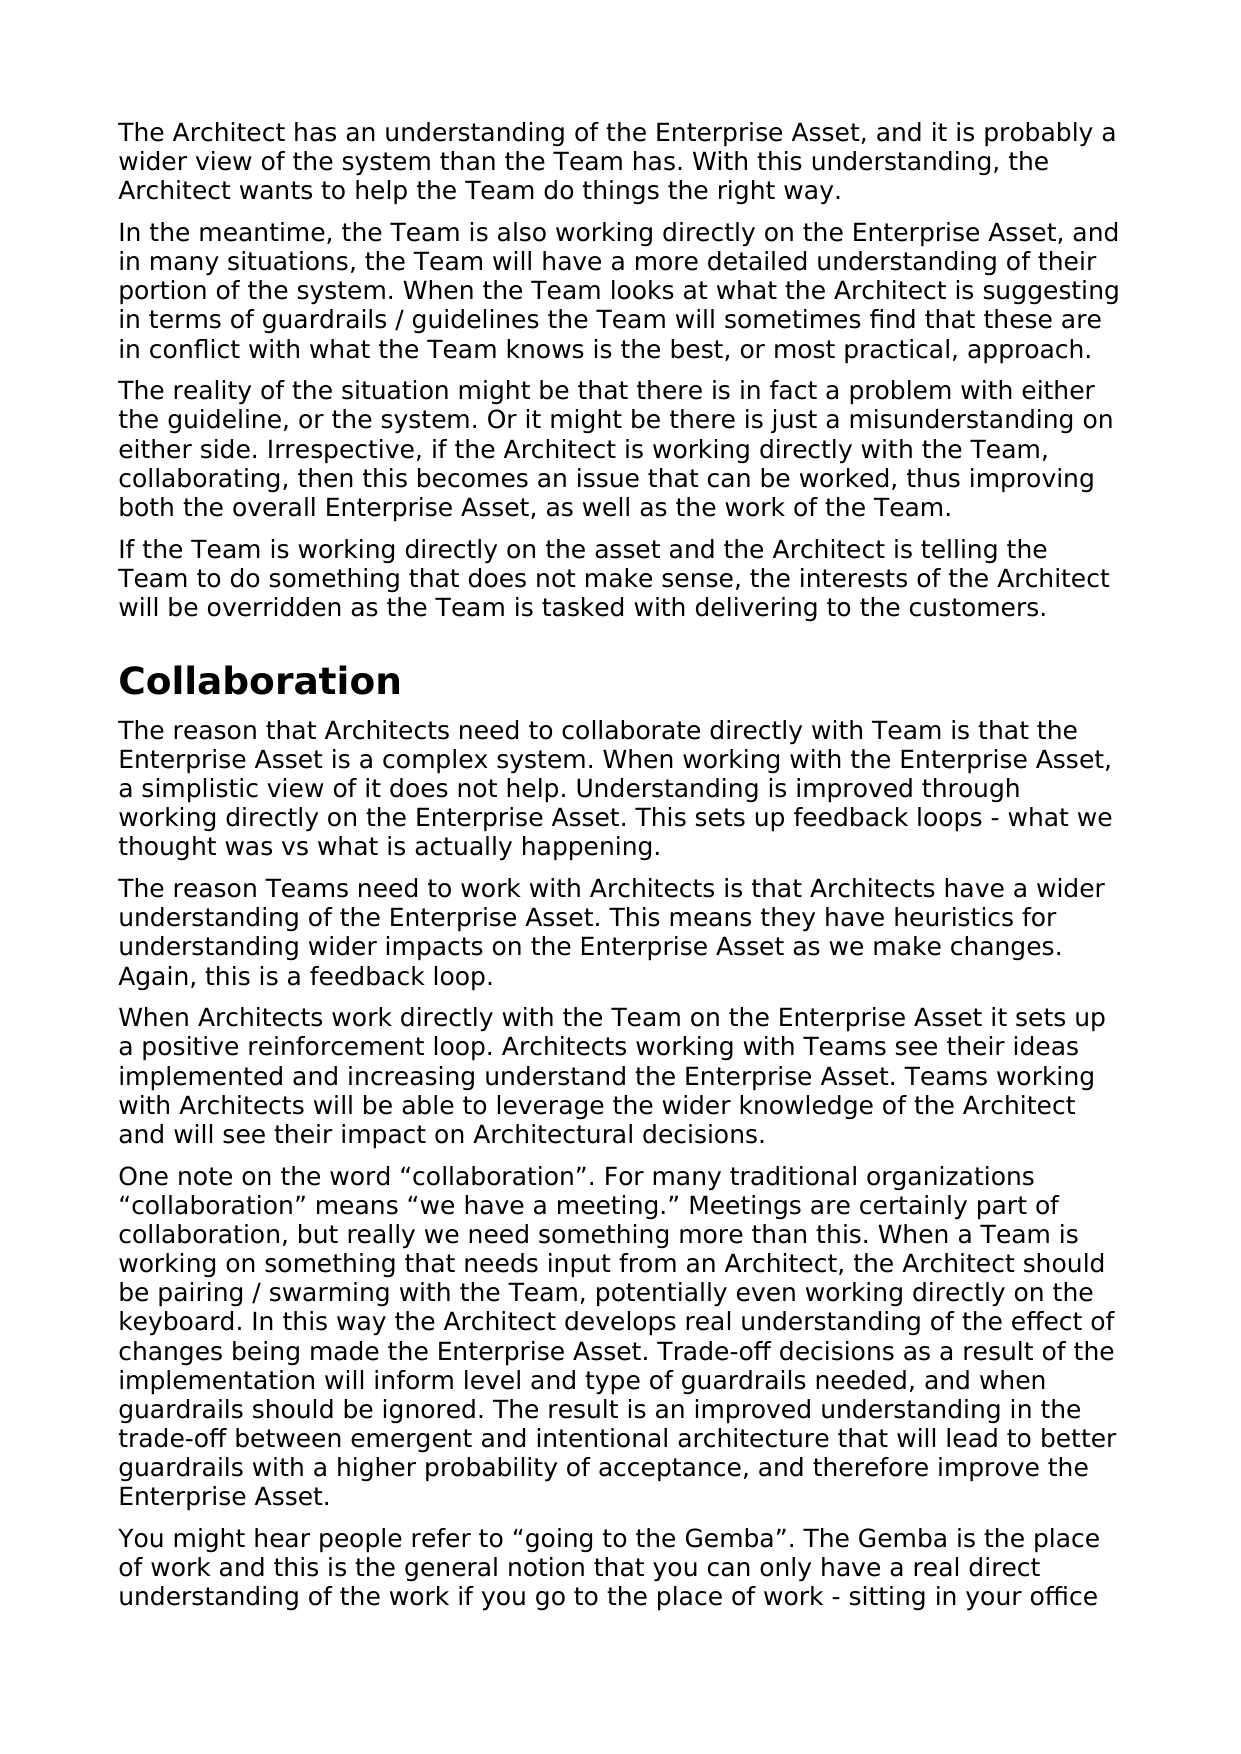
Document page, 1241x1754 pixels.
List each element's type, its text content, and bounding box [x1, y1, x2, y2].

text The reason Teams need to work with Architects is that Architects have a wider understanding of the Enterprise Asset. This means they have heuristics for understanding wider impacts on the Enterprise Asset as we make changes. Again, this is a feedback loop. [118, 874, 1122, 991]
text The Architect has an understanding of the Enterprise Asset, and it is probably a wider view of the system than the Team has. With this understanding, the Architect wants to help the Team do things the right way. [118, 118, 1122, 206]
text If the Team is working directly on the asset and the Architect is telling the Team to do something that does not make sense, the interests of the Architect will be overridden as the Team is tasked with delivering to the customers. [118, 535, 1122, 622]
text In the meantime, the Team is also working directly on the Enterprise Asset, and in many situations, the Team will have a more detailed understanding of their portion of the system. When the Team looks at what the Architect is suggesting in terms of guardrails / guidelines the Team will sometimes find that these are in conflict with what the Team knows is the best, or most practical, approach. [118, 218, 1122, 364]
text You might hear people refer to “going to the Gemba”. The Gemba is the place of work and this is the general notion that you can only have a real direct understanding of the work if you go to the place of work - sitting in your office [118, 1524, 1122, 1612]
subtitle Collaboration [118, 660, 1122, 703]
text One note on the word “collaboration”. For many traditional organizations “collaboration” means “we have a meeting.” Meetings are certainly part of collaboration, but really we need something more than this. When a Team is working on something that needs input from an Architect, the Architect should be pairing / swarming with the Team, potentially even working directly on the keyboard. In this way the Architect develops real understanding of the effect of changes being made the Enterprise Asset. Trade-off decisions as a result of the implementation will inform level and type of guardrails needed, and when guardrails should be ignored. The result is an improved understanding in the trade-off between emergent and intentional architecture that will lead to better guardrails with a higher probability of acceptance, and therefore improve the Enterprise Asset. [118, 1162, 1122, 1512]
text When Architects work directly with the Team on the Enterprise Asset it sets up a positive reinforcement loop. Architects working with Teams see their ideas implemented and increasing understand the Enterprise Asset. Teams working with Architects will be able to leverage the wider knowledge of the Architect and will see their impact on Architectural decisions. [118, 1003, 1122, 1149]
text The reality of the situation might be that there is in fact a problem with either the guideline, or the system. Or it might be there is just a misunderstanding on either side. Irrespective, if the Architect is working directly with the Team, collaborating, then this becomes an issue that can be worked, thus improving both the overall Enterprise Asset, as well as the work of the Team. [118, 376, 1122, 522]
text The reason that Architects need to collaborate directly with Team is that the Enterprise Asset is a complex system. When working with the Enterprise Asset, a simplistic view of it does not help. Understanding is improved through working directly on the Enterprise Asset. This sets up feedback loops - what we thought was vs what is actually happening. [118, 716, 1122, 862]
